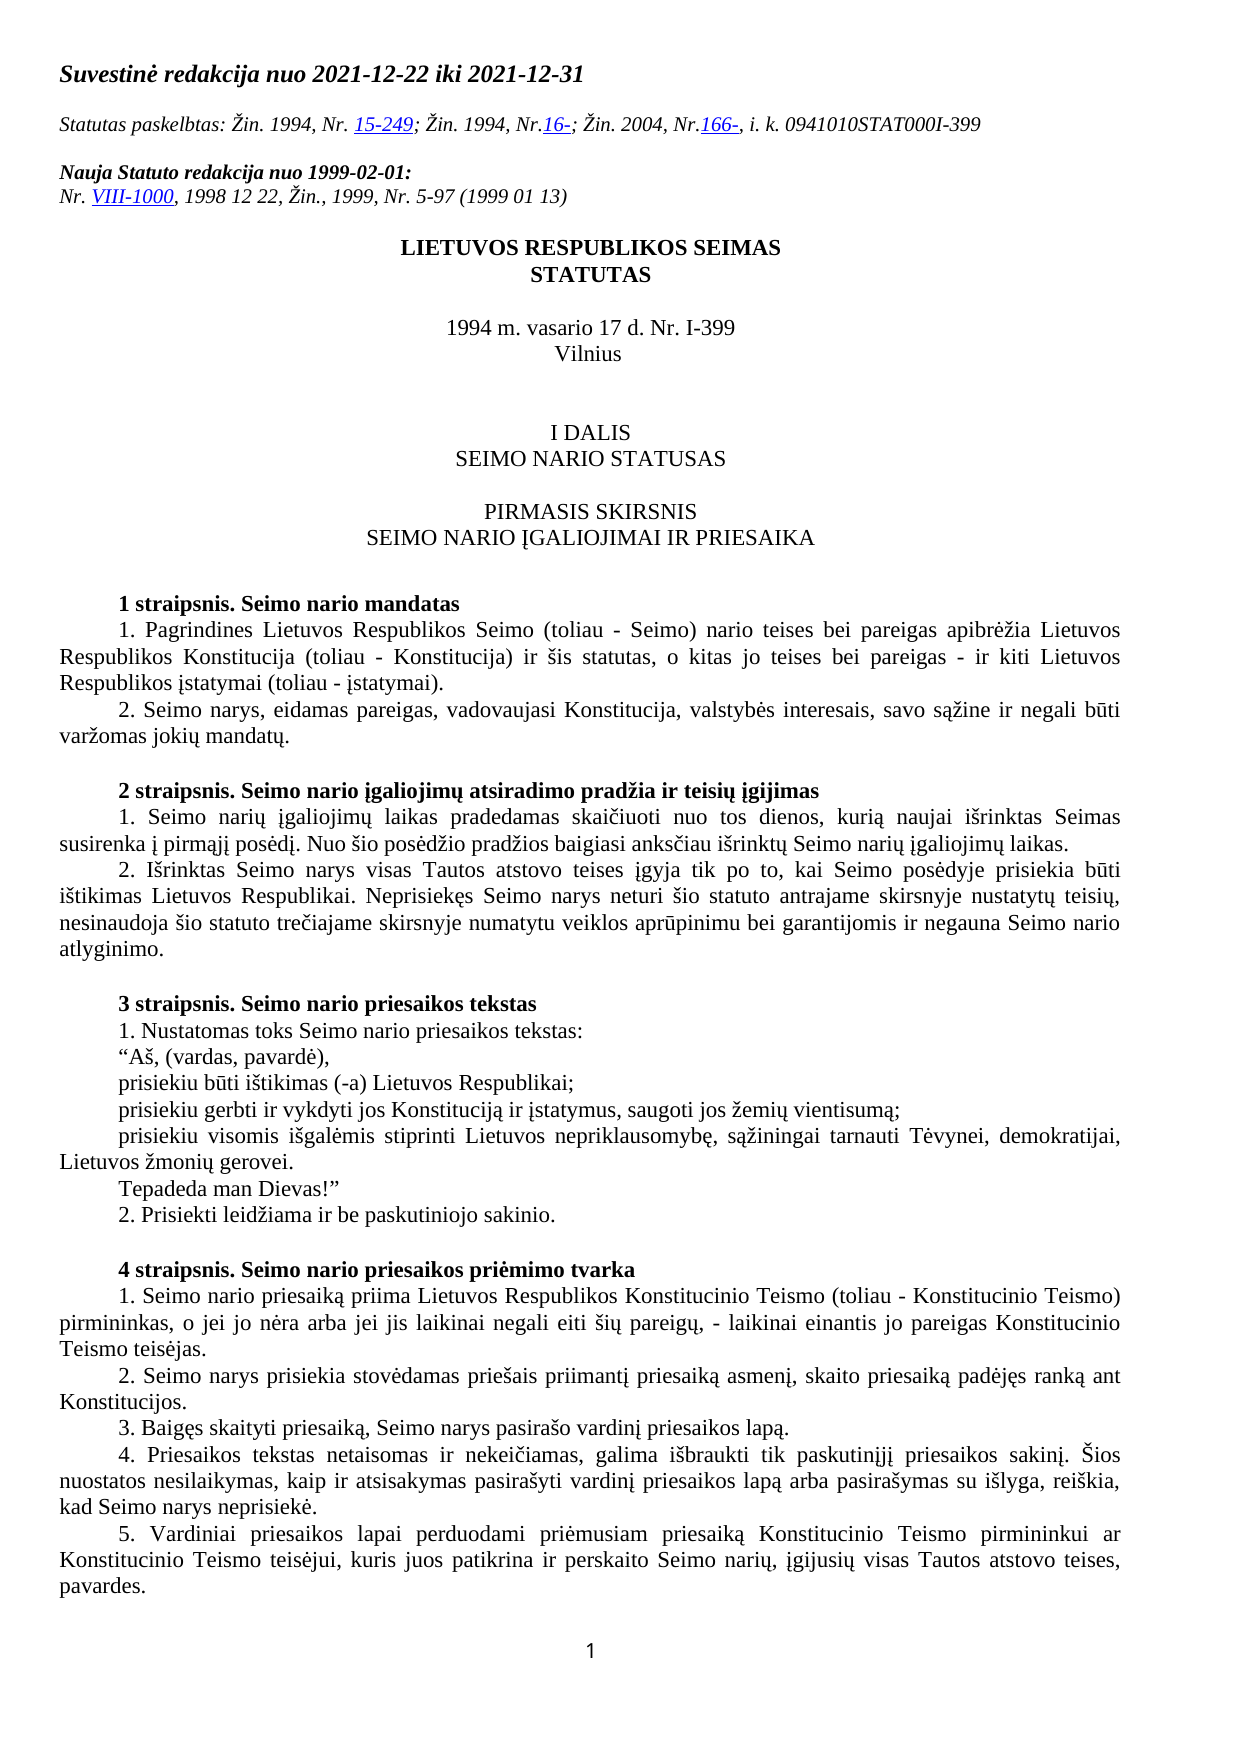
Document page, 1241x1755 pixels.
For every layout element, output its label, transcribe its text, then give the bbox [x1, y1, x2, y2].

text 5. Vardiniai priesaikos lapai perduodami priėmusiam priesaiką Konstitucinio Teismo pirmininkui ar Konstitucinio Teismo teisėjui, kuris juos patikrina ir perskaito Seimo narių, įgijusių visas Tautos atstovo teises, pavardes. [59, 1520, 1122, 1599]
text “Aš, (vardas, pavardė), [59, 1043, 1122, 1069]
text LIETUVOS RESPUBLIKOS SEIMAS [59, 234, 1122, 261]
text 1. Seimo nario priesaiką priima Lietuvos Respublikos Konstitucinio Teismo (toliau - Konstitucinio Teismo) pirmininkas, o jei jo nėra arba jei jis laikinai negali eiti šių pareigų, - laikinai einantis jo pareigas Konstitucinio Teismo teisėjas. [59, 1283, 1122, 1362]
text 2. Seimo narys prisiekia stovėdamas priešais priimantį priesaiką asmenį, skaito priesaiką padėjęs ranką ant Konstitucijos. [59, 1362, 1122, 1414]
text 3 straipsnis. Seimo nario priesaikos tekstas [59, 990, 1122, 1017]
text STATUTAS [59, 261, 1122, 287]
text prisiekiu būti ištikimas (-a) Lietuvos Respublikai; [59, 1069, 1122, 1096]
text 1. Nustatomas toks Seimo nario priesaikos tekstas: [59, 1017, 1122, 1043]
text prisiekiu gerbti ir vykdyti jos Konstituciją ir įstatymus, saugoti jos žemių vientisumą; [59, 1096, 1122, 1122]
text 4 straipsnis. Seimo nario priesaikos priėmimo tvarka [59, 1256, 1122, 1283]
text 2 straipsnis. Seimo nario įgaliojimų atsiradimo pradžia ir teisių įgijimas [59, 777, 1122, 803]
text 2. Prisiekti leidžiama ir be paskutiniojo sakinio. [59, 1201, 1122, 1227]
text SEIMO NARIO ĮGALIOJIMAI IR PRIESAIKA [59, 524, 1122, 551]
text I DALIS [59, 419, 1122, 445]
text prisiekiu visomis išgalėmis stiprinti Lietuvos nepriklausomybę, sąžiningai tarnauti Tėvynei, demokratijai, Lietuvos žmonių gerovei. [59, 1122, 1122, 1175]
text 1 straipsnis. Seimo nario mandatas [59, 590, 1122, 617]
text Vilnius [59, 340, 1122, 366]
text Nauja Statuto redakcija nuo 1999-02-01: [59, 160, 1122, 184]
text PIRMASIS SKIRSNIS [59, 498, 1122, 524]
text Tepadeda man Dievas!” [59, 1175, 1122, 1201]
text 2. Seimo narys, eidamas pareigas, vadovaujasi Konstitucija, valstybės interesais, savo sąžine ir negali būti varžomas jokių mandatų. [59, 696, 1122, 748]
text 2. Išrinktas Seimo narys visas Tautos atstovo teises įgyja tik po to, kai Seimo posėdyje prisiekia būti ištikimas Lietuvos Respublikai. Neprisiekęs Seimo narys neturi šio statuto antrajame skirsnyje nustatytų teisių, nesinaudoja šio statuto trečiajame skirsnyje numatytu veiklos aprūpinimu bei garantijomis ir negauna Seimo nario atlyginimo. [59, 856, 1122, 962]
text 1. Pagrindines Lietuvos Respublikos Seimo (toliau - Seimo) nario teises bei pareigas apibrėžia Lietuvos Respublikos Konstitucija (toliau - Konstitucija) ir šis statutas, o kitas jo teises bei pareigas - ir kiti Lietuvos Respublikos įstatymai (toliau - įstatymai). [59, 617, 1122, 696]
text SEIMO NARIO STATUSAS [59, 445, 1122, 472]
text Suvestinė redakcija nuo 2021-12-22 iki 2021-12-31 [59, 59, 1122, 88]
text Nr. VIII-1000, 1998 12 22, Žin., 1999, Nr. 5-97 (1999 01 13) [59, 184, 1122, 208]
text Statutas paskelbtas: Žin. 1994, Nr. 15-249; Žin. 1994, Nr.16-; Žin. 2004, Nr.166-, i. k. 0941010STAT000I-399 [59, 112, 1122, 136]
text 4. Priesaikos tekstas netaisomas ir nekeičiamas, galima išbraukti tik paskutinįjį priesaikos sakinį. Šios nuostatos nesilaikymas, kaip ir atsisakymas pasirašyti vardinį priesaikos lapą arba pasirašymas su išlyga, reiškia, kad Seimo narys neprisiekė. [59, 1441, 1122, 1520]
text 3. Baigęs skaityti priesaiką, Seimo narys pasirašo vardinį priesaikos lapą. [59, 1414, 1122, 1441]
text 1. Seimo narių įgaliojimų laikas pradedamas skaičiuoti nuo tos dienos, kurią naujai išrinktas Seimas susirenka į pirmąjį posėdį. Nuo šio posėdžio pradžios baigiasi anksčiau išrinktų Seimo narių įgaliojimų laikas. [59, 803, 1122, 856]
text 1994 m. vasario 17 d. Nr. I-399 [59, 313, 1122, 340]
